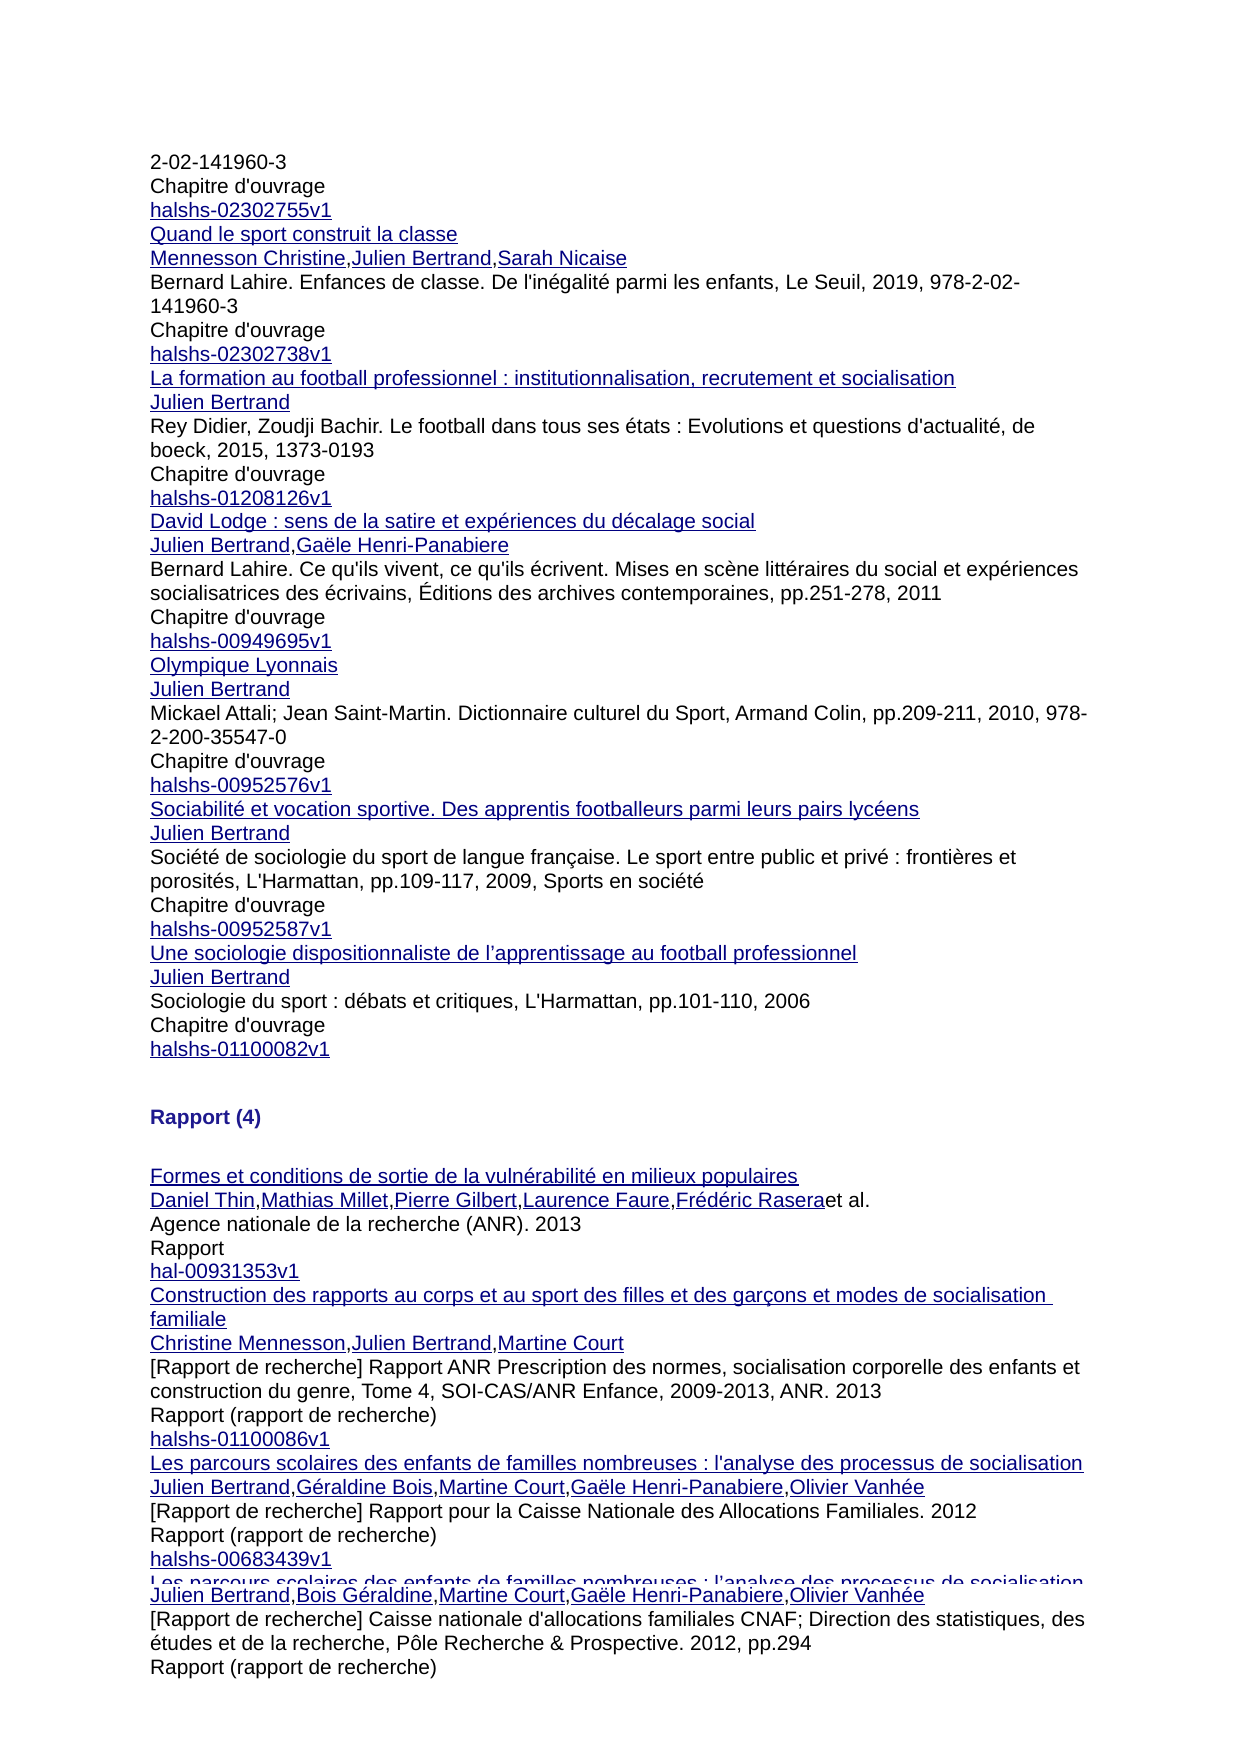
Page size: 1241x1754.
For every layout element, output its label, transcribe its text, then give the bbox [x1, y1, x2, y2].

table_cell Olympique Lyonnais Julien Bertrand Mickael Attali; Jean Saint-Martin. Dictionnaire culturel du Sport, Armand Colin, pp.209-211, 2010, 978-2-200-35547-0 Chapitre d'ouvrage halshs-00952576v1 [150, 653, 1090, 797]
table_cell Construction des rapports au corps et au sport des filles et des garçons et modes de socialisation familiale Christine Mennesson,Julien Bertrand,Martine Court [Rapport de recherche] Rapport ANR Prescription des normes, socialisation corporelle des enfants et construction du genre, Tome 4, SOI-CAS/ANR Enfance, 2009-2013, ANR. 2013 Rapport (rapport de recherche) halshs-01100086v1 [150, 1283, 1090, 1451]
table_header Formes et conditions de sortie de la vulnérabilité en milieux populaires Daniel Thin,Mathias Millet,Pierre Gilbert,Laurence Faure,Frédéric Raseraet al. Agence nationale de la recherche (ANR). 2013 Rapport hal-00931353v1 [150, 1164, 1090, 1283]
table_cell Une sociologie dispositionnaliste de l’apprentissage au football professionnel Julien Bertrand Sociologie du sport : débats et critiques, L'Harmattan, pp.101-110, 2006 Chapitre d'ouvrage halshs-01100082v1 [150, 941, 1090, 1060]
subtitle Rapport (4) [150, 1105, 1090, 1129]
table_cell David Lodge : sens de la satire et expériences du décalage social Julien Bertrand,Gaële Henri-Panabiere Bernard Lahire. Ce qu'ils vivent, ce qu'ils écrivent. Mises en scène littéraires du social et expériences socialisatrices des écrivains, Éditions des archives contemporaines, pp.251-278, 2011 Chapitre d'ouvrage halshs-00949695v1 [150, 509, 1090, 653]
table_cell 2-02-141960-3 Chapitre d'ouvrage halshs-02302755v1 [150, 150, 1090, 222]
table_cell La formation au football professionnel : institutionnalisation, recrutement et socialisation Julien Bertrand Rey Didier, Zoudji Bachir. Le football dans tous ses états : Evolutions et questions d'actualité, de boeck, 2015, 1373-0193 Chapitre d'ouvrage halshs-01208126v1 [150, 366, 1090, 509]
table_cell Quand le sport construit la classe Mennesson Christine,Julien Bertrand,Sarah Nicaise Bernard Lahire. Enfances de classe. De l'inégalité parmi les enfants, Le Seuil, 2019, 978-2-02-141960-3 Chapitre d'ouvrage halshs-02302738v1 [150, 222, 1090, 366]
table_cell Les parcours scolaires des enfants de familles nombreuses : l’analyse des processus de socialisation Julien Bertrand,Bois Géraldine,Martine Court,Gaële Henri-Panabiere,Olivier Vanhée [Rapport de recherche] Caisse nationale d'allocations familiales CNAF; Direction des statistiques, des études et de la recherche, Pôle Recherche & Prospective. 2012, pp.294 Rapport (rapport de recherche) [150, 1571, 1090, 1679]
table_cell Les parcours scolaires des enfants de familles nombreuses : l'analyse des processus de socialisation Julien Bertrand,Géraldine Bois,Martine Court,Gaële Henri-Panabiere,Olivier Vanhée [Rapport de recherche] Rapport pour la Caisse Nationale des Allocations Familiales. 2012 Rapport (rapport de recherche) halshs-00683439v1 [150, 1451, 1090, 1571]
table_cell Sociabilité et vocation sportive. Des apprentis footballeurs parmi leurs pairs lycéens Julien Bertrand Société de sociologie du sport de langue française. Le sport entre public et privé : frontières et porosités, L'Harmattan, pp.109-117, 2009, Sports en société Chapitre d'ouvrage halshs-00952587v1 [150, 797, 1090, 941]
